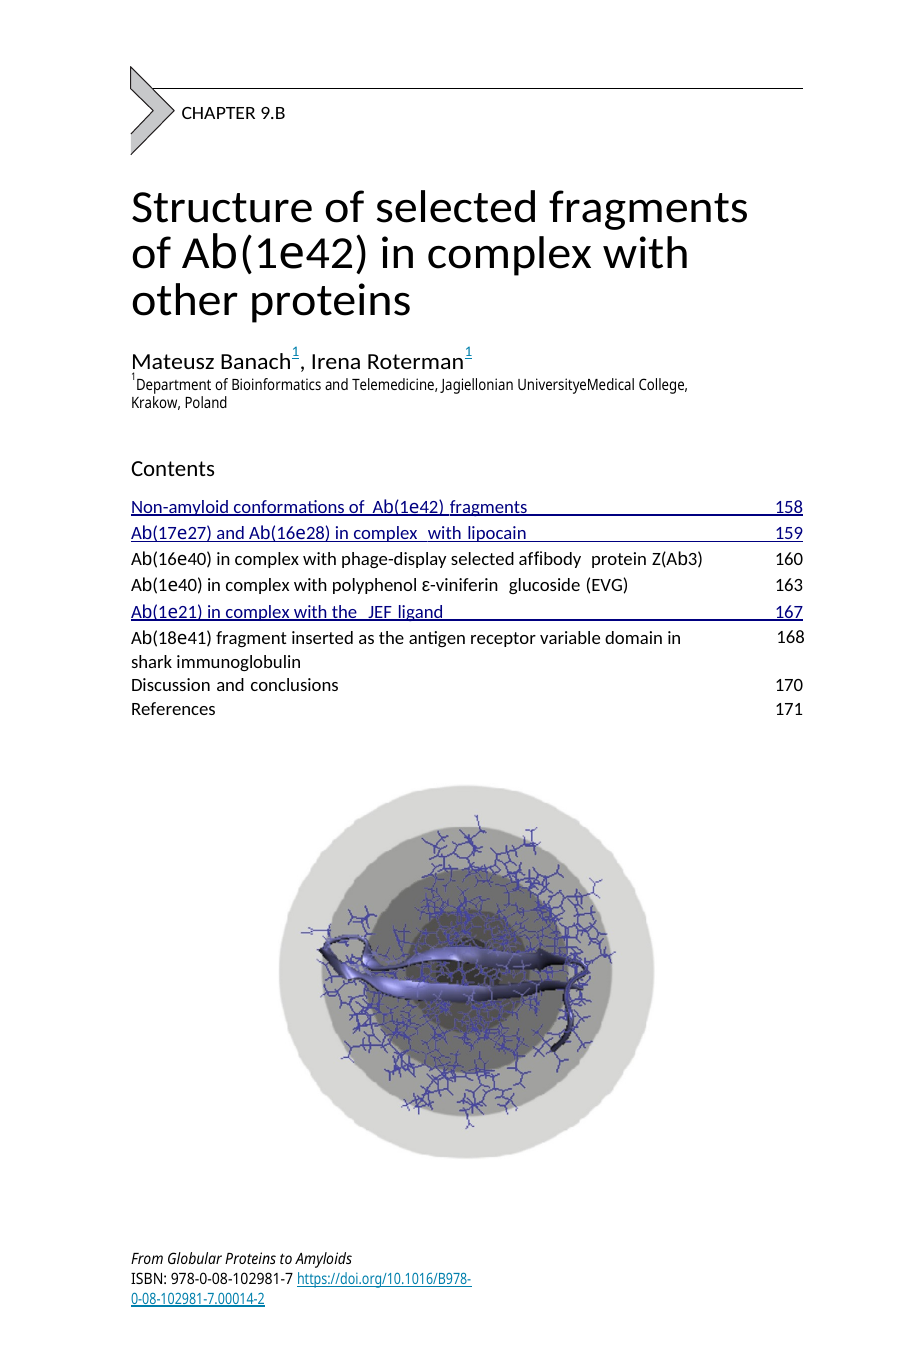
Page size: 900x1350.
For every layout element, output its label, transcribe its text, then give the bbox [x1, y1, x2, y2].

text Ab(1e40) in complex with polyphenol ε-viniferin glucoside (EVG) 163 [131, 572, 827, 597]
text 1Department of Bioinformatics and Telemedicine, Jagiellonian UniversityeMedical College, Krakow, Poland [131, 376, 703, 412]
text From Globular Proteins to Amyloids [131, 1250, 475, 1268]
text 168 [776, 625, 827, 648]
text Non-amyloid conformations of Ab(1e42) fragments 158 [131, 493, 827, 518]
text Ab(18e41) fragment inserted as the antigen receptor variable domain in shark immunoglobulin [131, 624, 723, 673]
text Mateusz Banach1, Irena Roterman1 [131, 346, 827, 375]
text Ab(16e40) in complex with phage-display selected afﬁbody protein Z(Ab3) 160 [131, 545, 827, 571]
text Structure of selected fragments of Ab(1e42) in complex with other proteins [131, 187, 787, 327]
picture [136, 1295, 142, 1303]
text Discussion and conclusions 170 [131, 673, 827, 696]
text Ab(17e27) and Ab(16e28) in complex with lipocain 159 [131, 519, 827, 545]
text ISBN: 978-0-08-102981-7 https://doi.org/10.1016/B978-0-08-102981-7.00014-2 [131, 1268, 475, 1309]
picture [277, 783, 657, 1160]
text References 171 [131, 697, 827, 720]
text Contents [131, 454, 827, 482]
text Ab(1e21) in complex with the JEF ligand 167 [131, 598, 827, 623]
